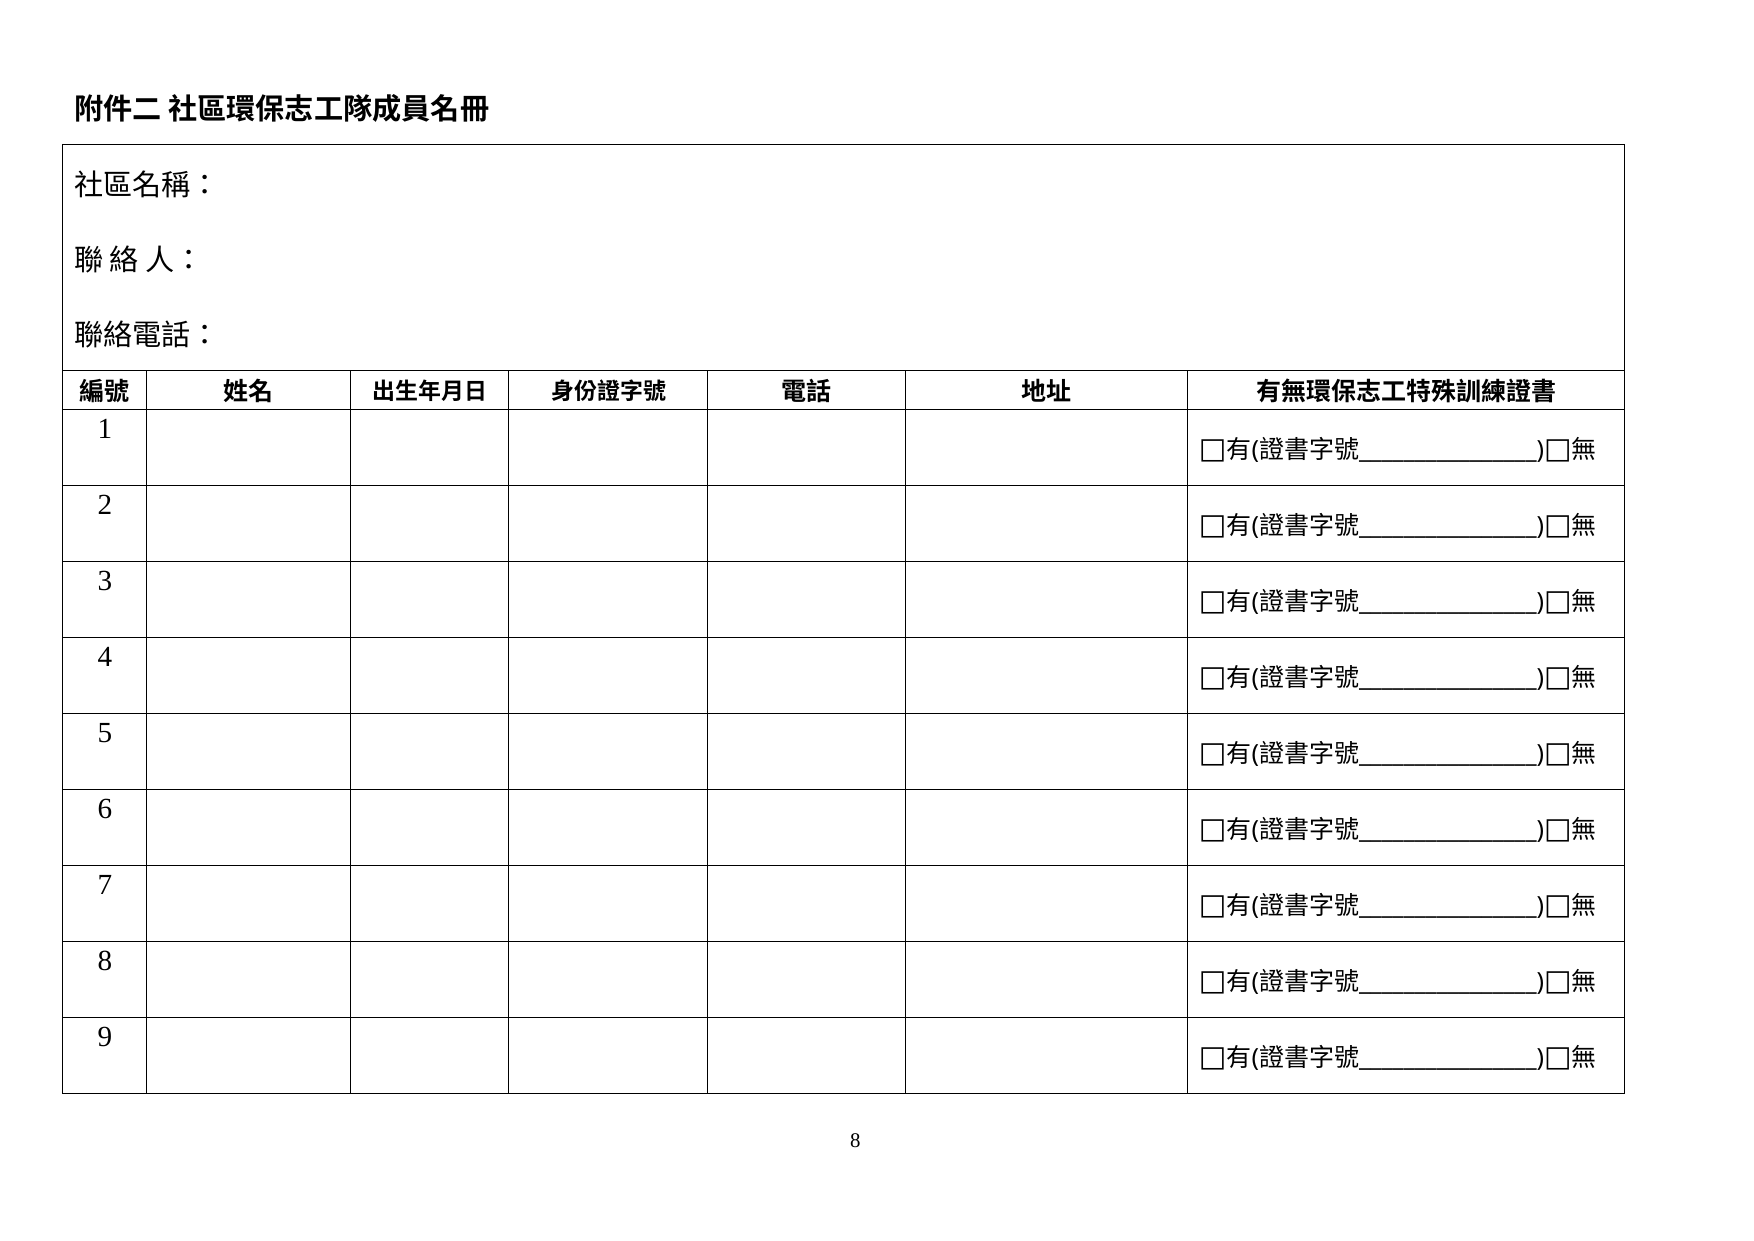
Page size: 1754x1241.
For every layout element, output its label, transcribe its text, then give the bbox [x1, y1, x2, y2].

table_cell [509, 638, 707, 713]
table_cell [906, 1018, 1187, 1093]
table_cell [509, 790, 707, 865]
table_cell [906, 942, 1187, 1017]
table_cell □有(證書字號________________)□無 [1188, 714, 1624, 789]
table_header 社區名稱： 聯 絡 人： 聯絡電話： [63, 145, 1624, 370]
table_cell [351, 486, 508, 561]
table_cell [509, 562, 707, 637]
table_cell [708, 486, 905, 561]
table_cell [509, 486, 707, 561]
table_cell [351, 638, 508, 713]
table_cell □有(證書字號________________)□無 [1188, 410, 1624, 484]
table_cell □有(證書字號________________)□無 [1188, 790, 1624, 865]
table_cell [708, 866, 905, 941]
table_cell [351, 1018, 508, 1093]
table_cell 身份證字號 [509, 371, 707, 408]
table_cell [509, 714, 707, 789]
table_cell [906, 790, 1187, 865]
table_cell 7 [63, 866, 146, 941]
table_cell [906, 486, 1187, 561]
table_cell 8 [63, 942, 146, 1017]
table_cell □有(證書字號________________)□無 [1188, 1018, 1624, 1093]
table_cell [147, 790, 350, 865]
table_cell [509, 866, 707, 941]
table_cell 編號 [63, 371, 146, 408]
table_cell [708, 562, 905, 637]
table_cell [708, 714, 905, 789]
table_cell [708, 942, 905, 1017]
table_cell [147, 866, 350, 941]
table_cell 4 [63, 638, 146, 713]
table_cell [906, 638, 1187, 713]
table_cell □有(證書字號________________)□無 [1188, 562, 1624, 637]
table_cell [351, 714, 508, 789]
table_cell 3 [63, 562, 146, 637]
table_cell 9 [63, 1018, 146, 1093]
table_cell □有(證書字號________________)□無 [1188, 942, 1624, 1017]
table_cell [708, 1018, 905, 1093]
table_cell [509, 942, 707, 1017]
table_cell [708, 638, 905, 713]
table_cell 電話 [708, 371, 905, 408]
table_cell [351, 562, 508, 637]
table_cell [147, 486, 350, 561]
table_cell 1 [63, 410, 146, 484]
table_cell □有(證書字號________________)□無 [1188, 866, 1624, 941]
table_cell [906, 866, 1187, 941]
table_cell [906, 562, 1187, 637]
table_cell 2 [63, 486, 146, 561]
table_cell [509, 410, 707, 484]
table_cell [351, 410, 508, 484]
table_cell [906, 410, 1187, 484]
table_cell [147, 942, 350, 1017]
table_cell [708, 410, 905, 484]
table_cell [351, 866, 508, 941]
table_cell □有(證書字號________________)□無 [1188, 486, 1624, 561]
table_cell [147, 410, 350, 484]
table_cell [509, 1018, 707, 1093]
table_cell [906, 714, 1187, 789]
text 附件二 社區環保志工隊成員名冊 [74, 69, 1636, 144]
table_cell [147, 714, 350, 789]
table_cell [147, 1018, 350, 1093]
table_cell 地址 [906, 371, 1187, 408]
table_cell [351, 942, 508, 1017]
table_cell 有無環保志工特殊訓練證書 [1188, 371, 1624, 408]
table_cell 5 [63, 714, 146, 789]
table_cell [708, 790, 905, 865]
table_cell 出生年月日 [351, 371, 508, 408]
table_cell 6 [63, 790, 146, 865]
table_cell [147, 638, 350, 713]
table_cell [351, 790, 508, 865]
table_cell 姓名 [147, 371, 350, 408]
table_cell [147, 562, 350, 637]
table_cell □有(證書字號________________)□無 [1188, 638, 1624, 713]
